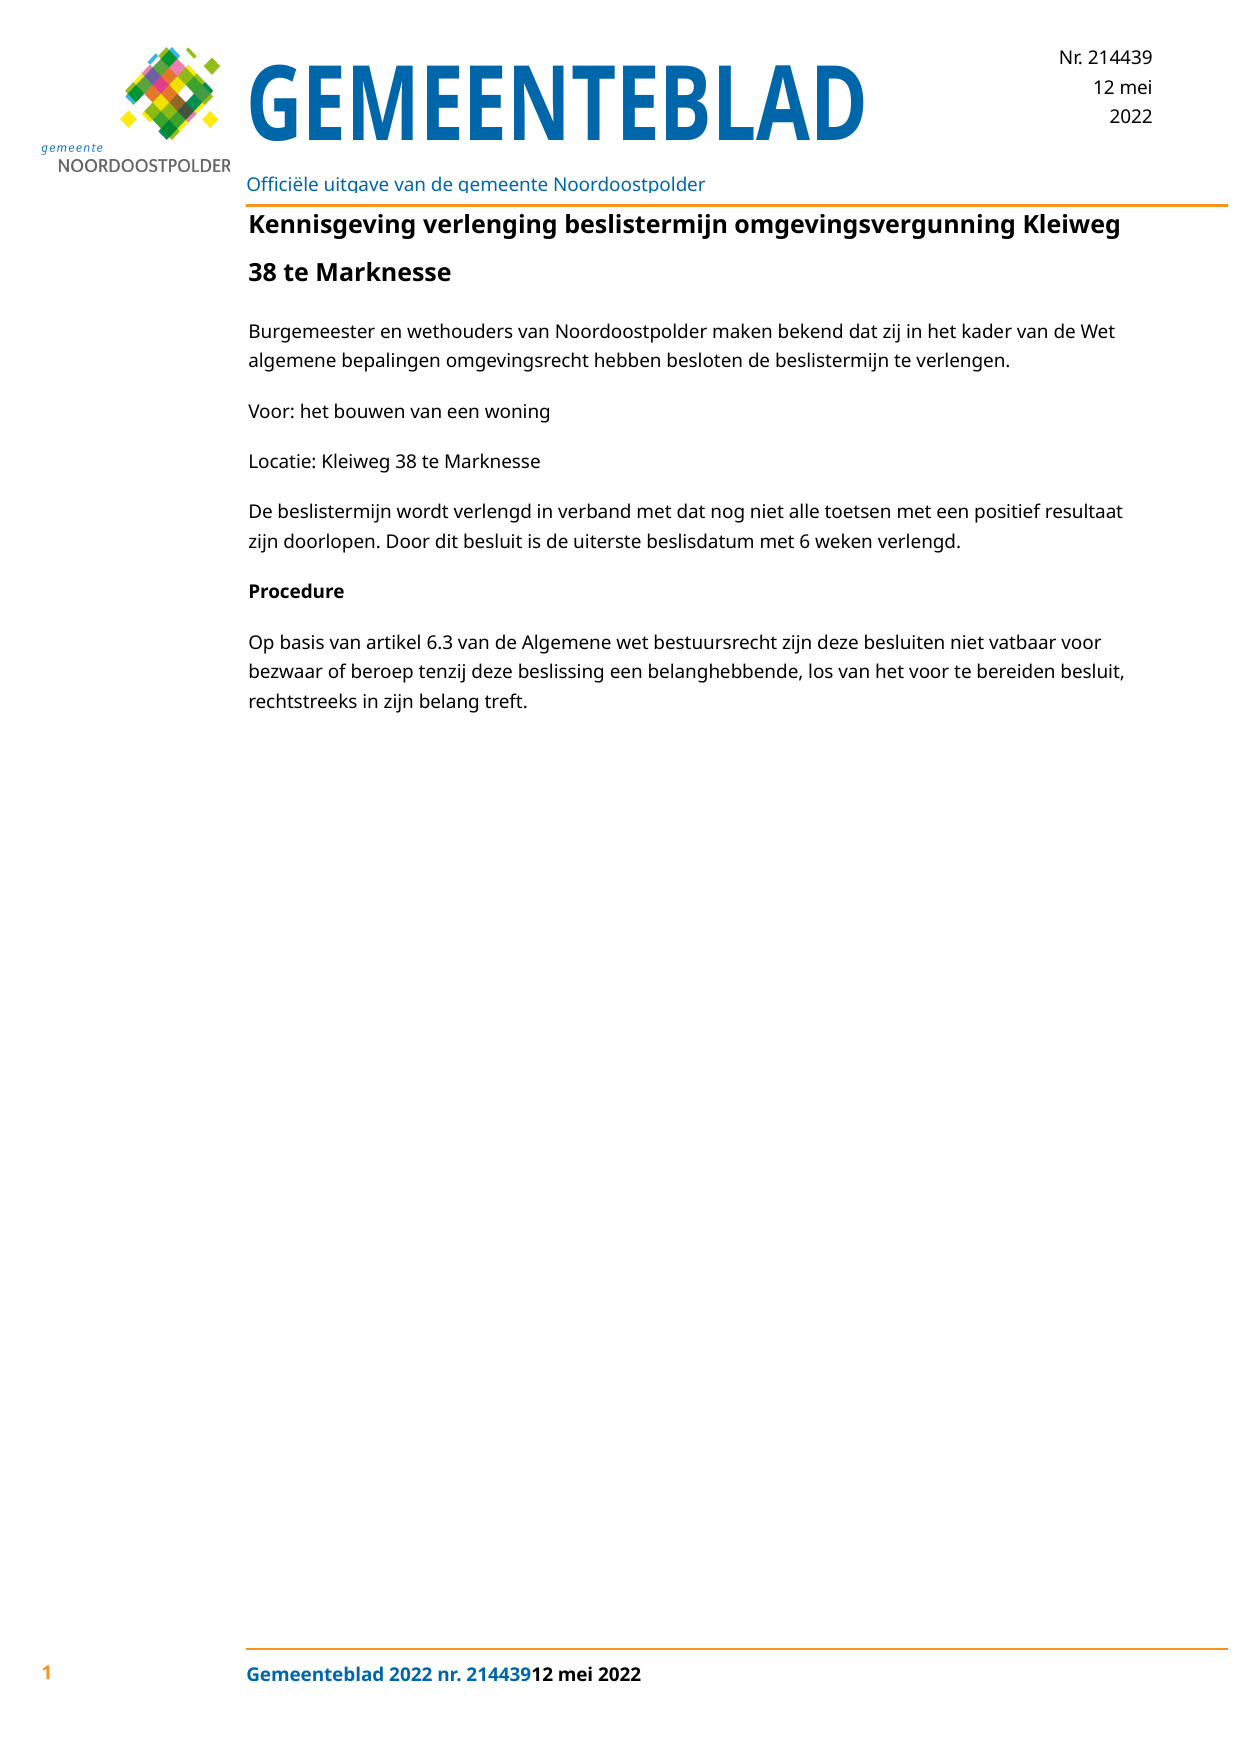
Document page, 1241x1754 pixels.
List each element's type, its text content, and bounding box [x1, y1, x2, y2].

text De beslistermijn wordt verlengd in verband met​ ​​dat nog niet alle toetsen met een positief resultaat zijn doorlopen. Door dit besluit is de uiterste beslisdatum met 6 weken verlengd. [248, 499, 1152, 554]
picture [41, 47, 231, 172]
text Procedure [248, 579, 1152, 604]
text Voor: het bouwen van een woning [248, 398, 1152, 424]
text Burgemeester en wethouders van Noordoostpolder maken bekend dat zij in het kader van de Wet algemene bepalingen omgevingsrecht hebben besloten de beslistermijn te verlengen. [248, 318, 1152, 373]
text Kennisgeving verlenging beslistermijn omgevingsvergunning Kleiweg 38 te Marknesse [248, 207, 1152, 288]
text Locatie: Kleiweg 38 te Marknesse [248, 448, 1152, 474]
text Op basis van artikel 6.3 van de Algemene wet bestuursrecht zijn deze besluiten niet vatbaar voor bezwaar of beroep tenzij deze beslissing een belanghebbende, los van het voor te bereiden besluit, rechtstreeks in zijn belang treft. [248, 629, 1152, 714]
